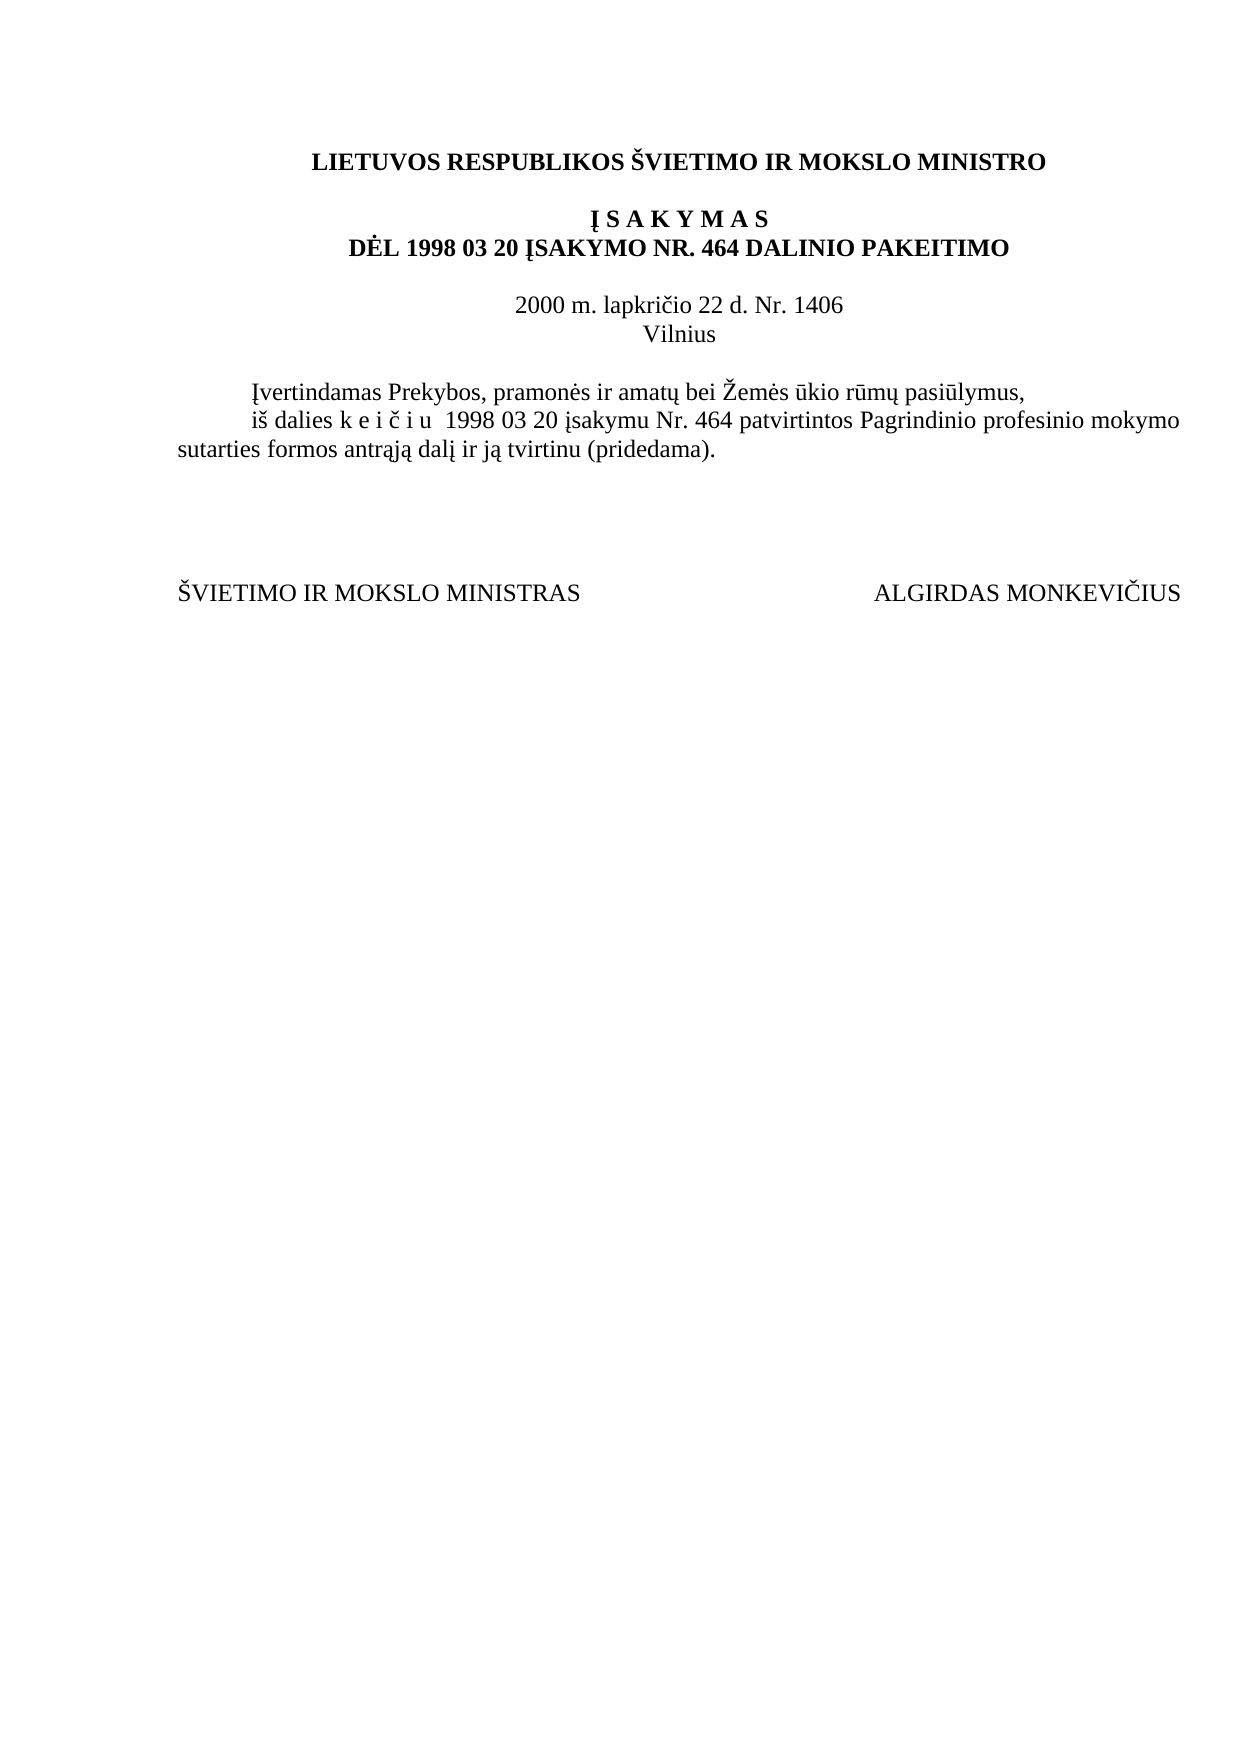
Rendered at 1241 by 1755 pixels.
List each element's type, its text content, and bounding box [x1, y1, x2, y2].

text LIETUVOS RESPUBLIKOS ŠVIETIMO IR MOKSLO MINISTRO [177, 147, 1181, 176]
text 2000 m. lapkričio 22 d. Nr. 1406 [177, 291, 1181, 319]
text Į S A K Y M A S [177, 204, 1181, 233]
text Įvertindamas Prekybos, pramonės ir amatų bei Žemės ūkio rūmų pasiūlymus, [177, 377, 1181, 406]
text Švietimo ir mokslo Ministras Algirdas Monkevičius [177, 578, 1181, 607]
text DĖL 1998 03 20 ĮSAKYMO NR. 464 DALINIO PAKEITIMO [177, 233, 1181, 262]
text Vilnius [177, 319, 1181, 348]
text iš dalies keičiu 1998 03 20 įsakymu Nr. 464 patvirtintos Pagrindinio profesinio mokymo sutarties formos antrąją dalį ir ją tvirtinu (pridedama). [177, 406, 1181, 463]
